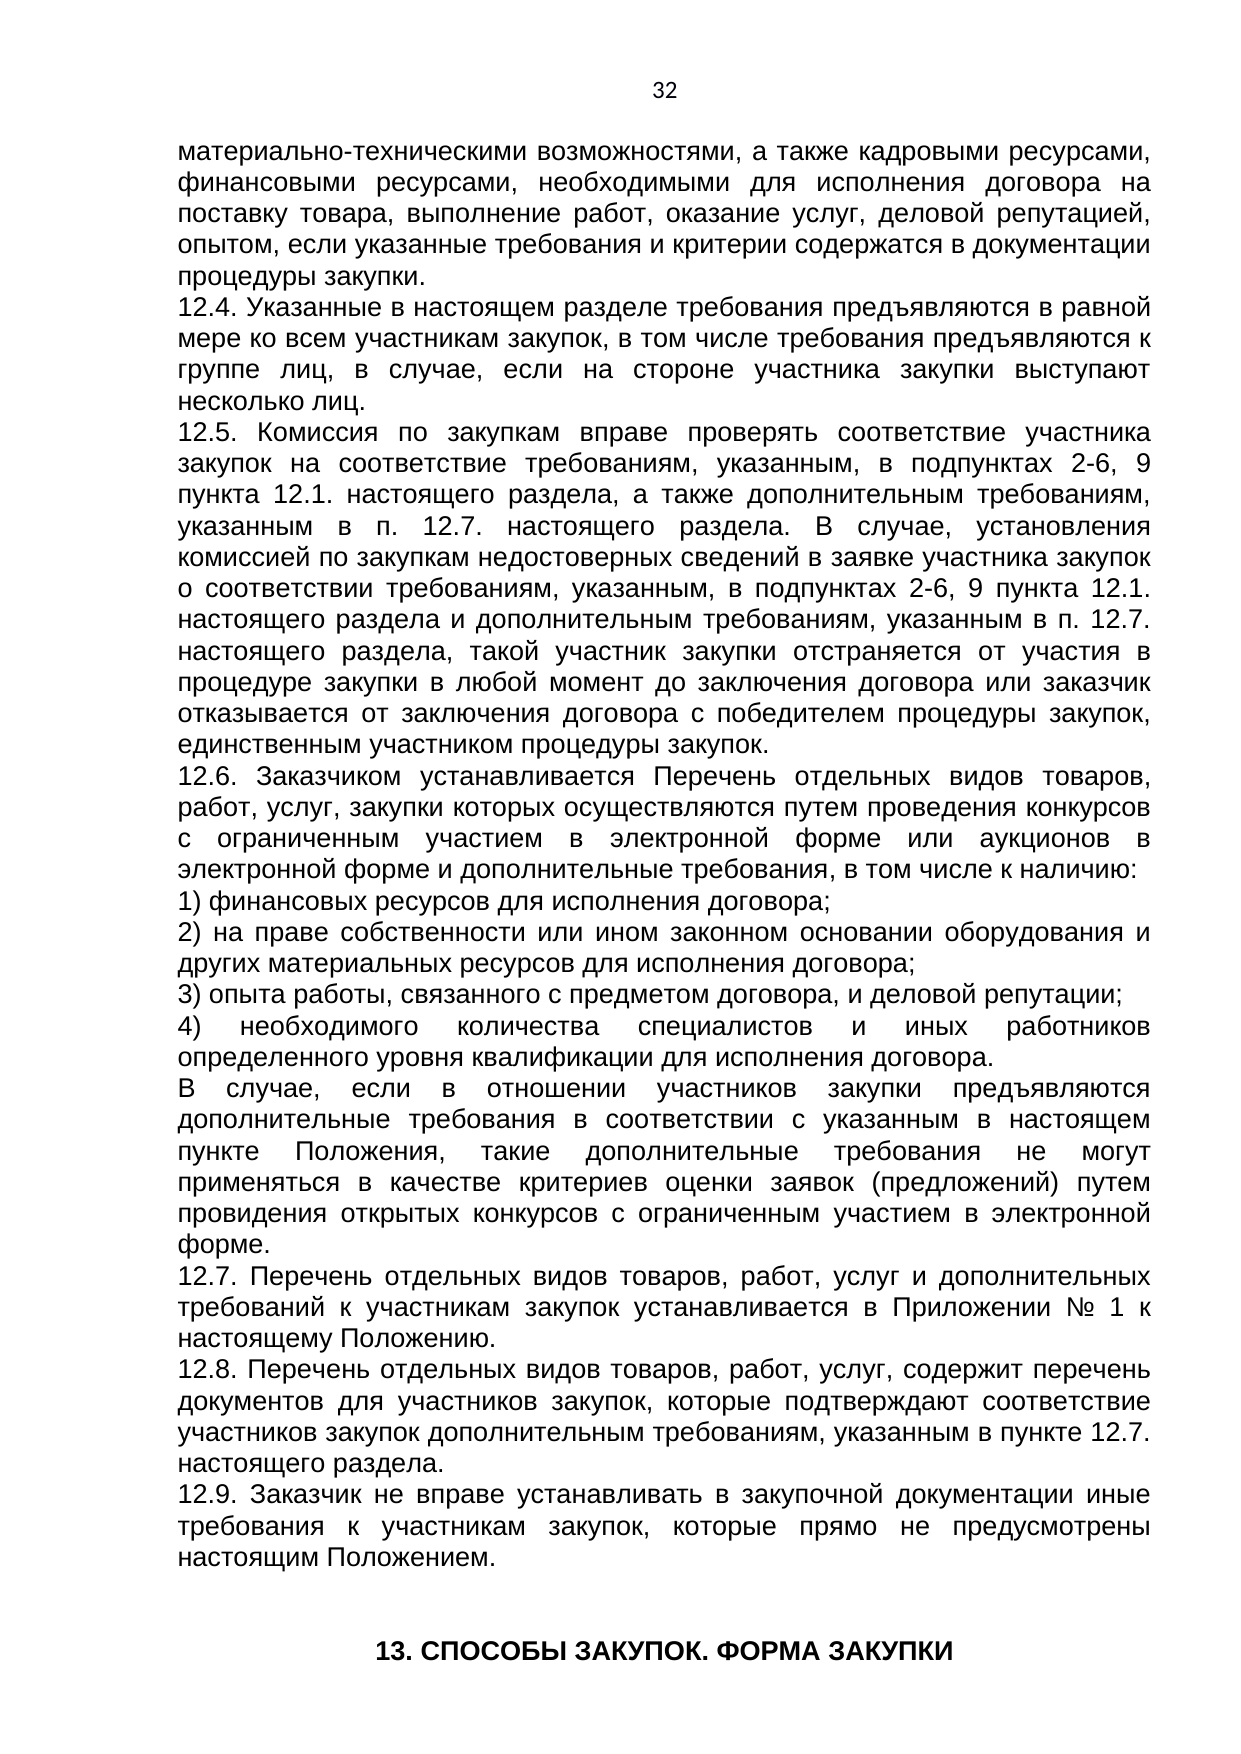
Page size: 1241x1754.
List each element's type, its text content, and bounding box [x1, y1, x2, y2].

text 12.6. Заказчиком устанавливается Перечень отдельных видов товаров, работ, услуг, закупки которых осуществляются путем проведения конкурсов с ограниченным участием в электронной форме или аукционов в электронной форме и дополнительные требования, в том числе к наличию: [177, 760, 1152, 885]
text В случае, если в отношении участников закупки предъявляются дополнительные требования в соответствии с указанным в настоящем пункте Положения, такие дополнительные требования не могут применяться в качестве критериев оценки заявок (предложений) путем провидения открытых конкурсов с ограниченным участием в электронной форме. [177, 1072, 1152, 1260]
text 2) на праве собственности или ином законном основании оборудования и других материальных ресурсов для исполнения договора; [177, 916, 1152, 978]
text 12.7. Перечень отдельных видов товаров, работ, услуг и дополнительных требований к участникам закупок устанавливается в Приложении № 1 к настоящему Положению. [177, 1260, 1152, 1353]
text 4) необходимого количества специалистов и иных работников определенного уровня квалификации для исполнения договора. [177, 1010, 1152, 1072]
text 12.4. Указанные в настоящем разделе требования предъявляются в равной мере ко всем участникам закупок, в том числе требования предъявляются к группе лиц, в случае, если на стороне участника закупки выступают несколько лиц. [177, 291, 1152, 416]
text 12.8. Перечень отдельных видов товаров, работ, услуг, содержит перечень документов для участников закупок, которые подтверждают соответствие участников закупок дополнительным требованиям, указанным в пункте 12.7. настоящего раздела. [177, 1353, 1152, 1478]
text 1) финансовых ресурсов для исполнения договора; [177, 885, 1152, 916]
text 12.9. Заказчик не вправе устанавливать в закупочной документации иные требования к участникам закупок, которые прямо не предусмотрены настоящим Положением. [177, 1478, 1152, 1572]
text 13. СПОСОБЫ ЗАКУПОК. ФОРМА ЗАКУПКИ [177, 1635, 1152, 1666]
text 3) опыта работы, связанного с предметом договора, и деловой репутации; [177, 978, 1152, 1010]
text материально-техническими возможностями, а также кадровыми ресурсами, финансовыми ресурсами, необходимыми для исполнения договора на поставку товара, выполнение работ, оказание услуг, деловой репутацией, опытом, если указанные требования и критерии содержатся в документации процедуры закупки. [177, 135, 1152, 291]
text 12.5. Комиссия по закупкам вправе проверять соответствие участника закупок на соответствие требованиям, указанным, в подпунктах 2-6, 9 пункта 12.1. настоящего раздела, а также дополнительным требованиям, указанным в п. 12.7. настоящего раздела. В случае, установления комиссией по закупкам недостоверных сведений в заявке участника закупок о соответствии требованиям, указанным, в подпунктах 2-6, 9 пункта 12.1. настоящего раздела и дополнительным требованиям, указанным в п. 12.7. настоящего раздела, такой участник закупки отстраняется от участия в процедуре закупки в любой момент до заключения договора или заказчик отказывается от заключения договора с победителем процедуры закупок, единственным участником процедуры закупок. [177, 416, 1152, 760]
